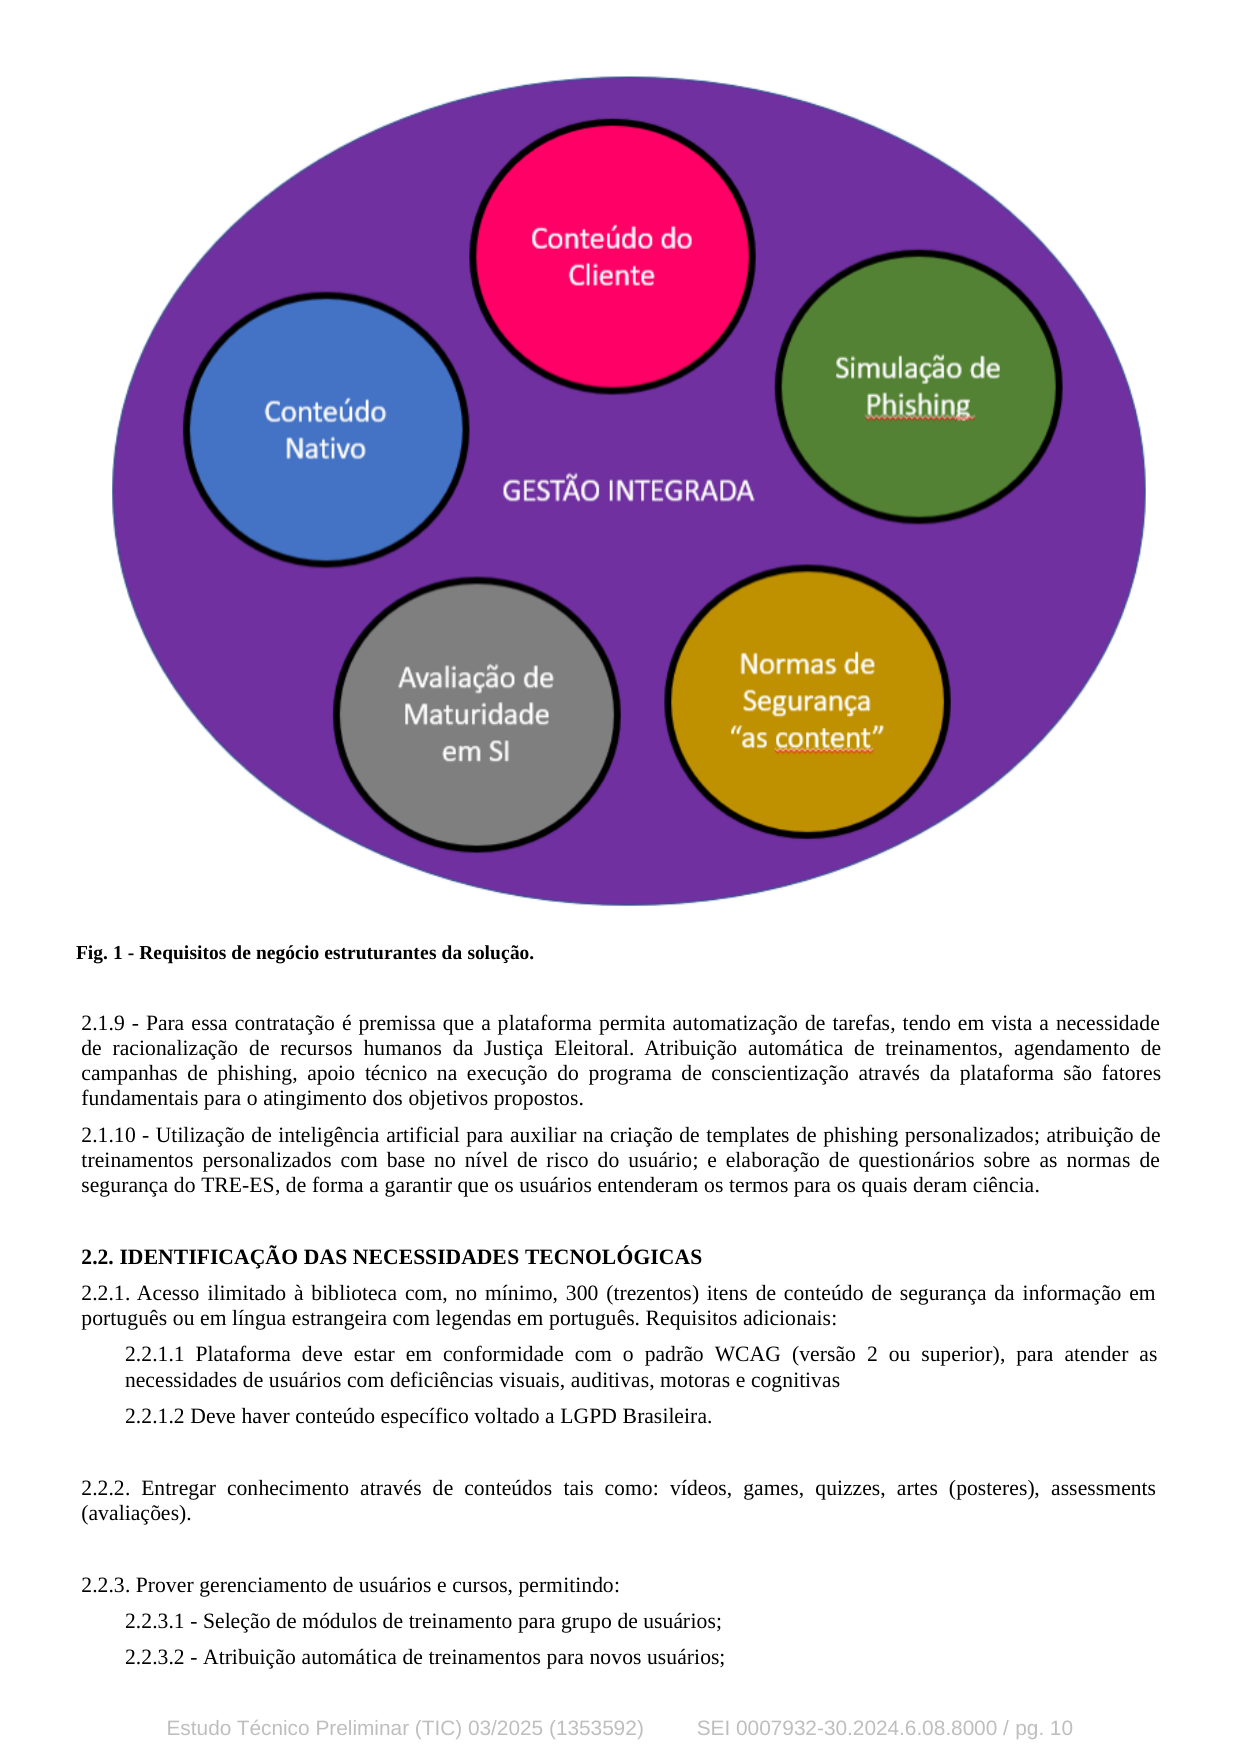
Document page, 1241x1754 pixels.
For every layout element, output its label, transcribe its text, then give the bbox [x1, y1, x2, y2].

picture [81, 59, 1180, 925]
text 2.2.1.1 Plataforma deve estar em conformidade com o padrão WCAG (versão 2 ou superior), para atender as necessidades de usuários com deficiências visuais, auditivas, motoras e cognitivas [125, 1341, 1164, 1392]
text 2.2.2. Entregar conhecimento através de conteúdos tais como: vídeos, games, quizzes, artes (posteres), assessments (avaliações). [81, 1475, 1163, 1525]
text Estudo Técnico Preliminar (TIC) 03/2025 (1353592) SEI 0007932-30.2024.6.08.8000 / pg. 10 [166, 1716, 1161, 1739]
text 2.2.1. Acesso ilimitado à biblioteca com, no mínimo, 300 (trezentos) itens de conteúdo de segurança da informação em português ou em língua estrangeira com legendas em português. Requisitos adicionais: [81, 1280, 1162, 1331]
text 2.1.10 - Utilização de inteligência artificial para auxiliar na criação de templates de phishing personalizados; atribuição de treinamentos personalizados com base no nível de risco do usuário; e elaboração de questionários sobre as normas de segurança do TRE-ES, de forma a garantir que os usuários entenderam os termos para os quais deram ciência. [81, 1122, 1161, 1197]
text Fig. 1 - Requisitos de negócio estruturantes da solução. [76, 941, 1161, 964]
text 2.2.1.2 Deve haver conteúdo específico voltado a LGPD Brasileira. [125, 1403, 1161, 1428]
text 2.2.3.1 - Seleção de módulos de treinamento para grupo de usuários; 2.2.3.2 - Atribuição automática de treinamentos para novos usuários; [125, 1608, 732, 1669]
text 2.1.9 - Para essa contratação é premissa que a plataforma permita automatização de tarefas, tendo em vista a necessidade de racionalização de recursos humanos da Justiça Eleitoral. Atribuição automática de treinamentos, agendamento de campanhas de phishing, apoio técnico na execução do programa de conscientização através da plataforma são fatores fundamentais para o atingimento dos objetivos propostos. [81, 1010, 1161, 1111]
text 2.2. IDENTIFICAÇÃO DAS NECESSIDADES TECNOLÓGICAS [81, 1244, 1161, 1269]
text 2.2.3. Prover gerenciamento de usuários e cursos, permitindo: [81, 1572, 1161, 1597]
